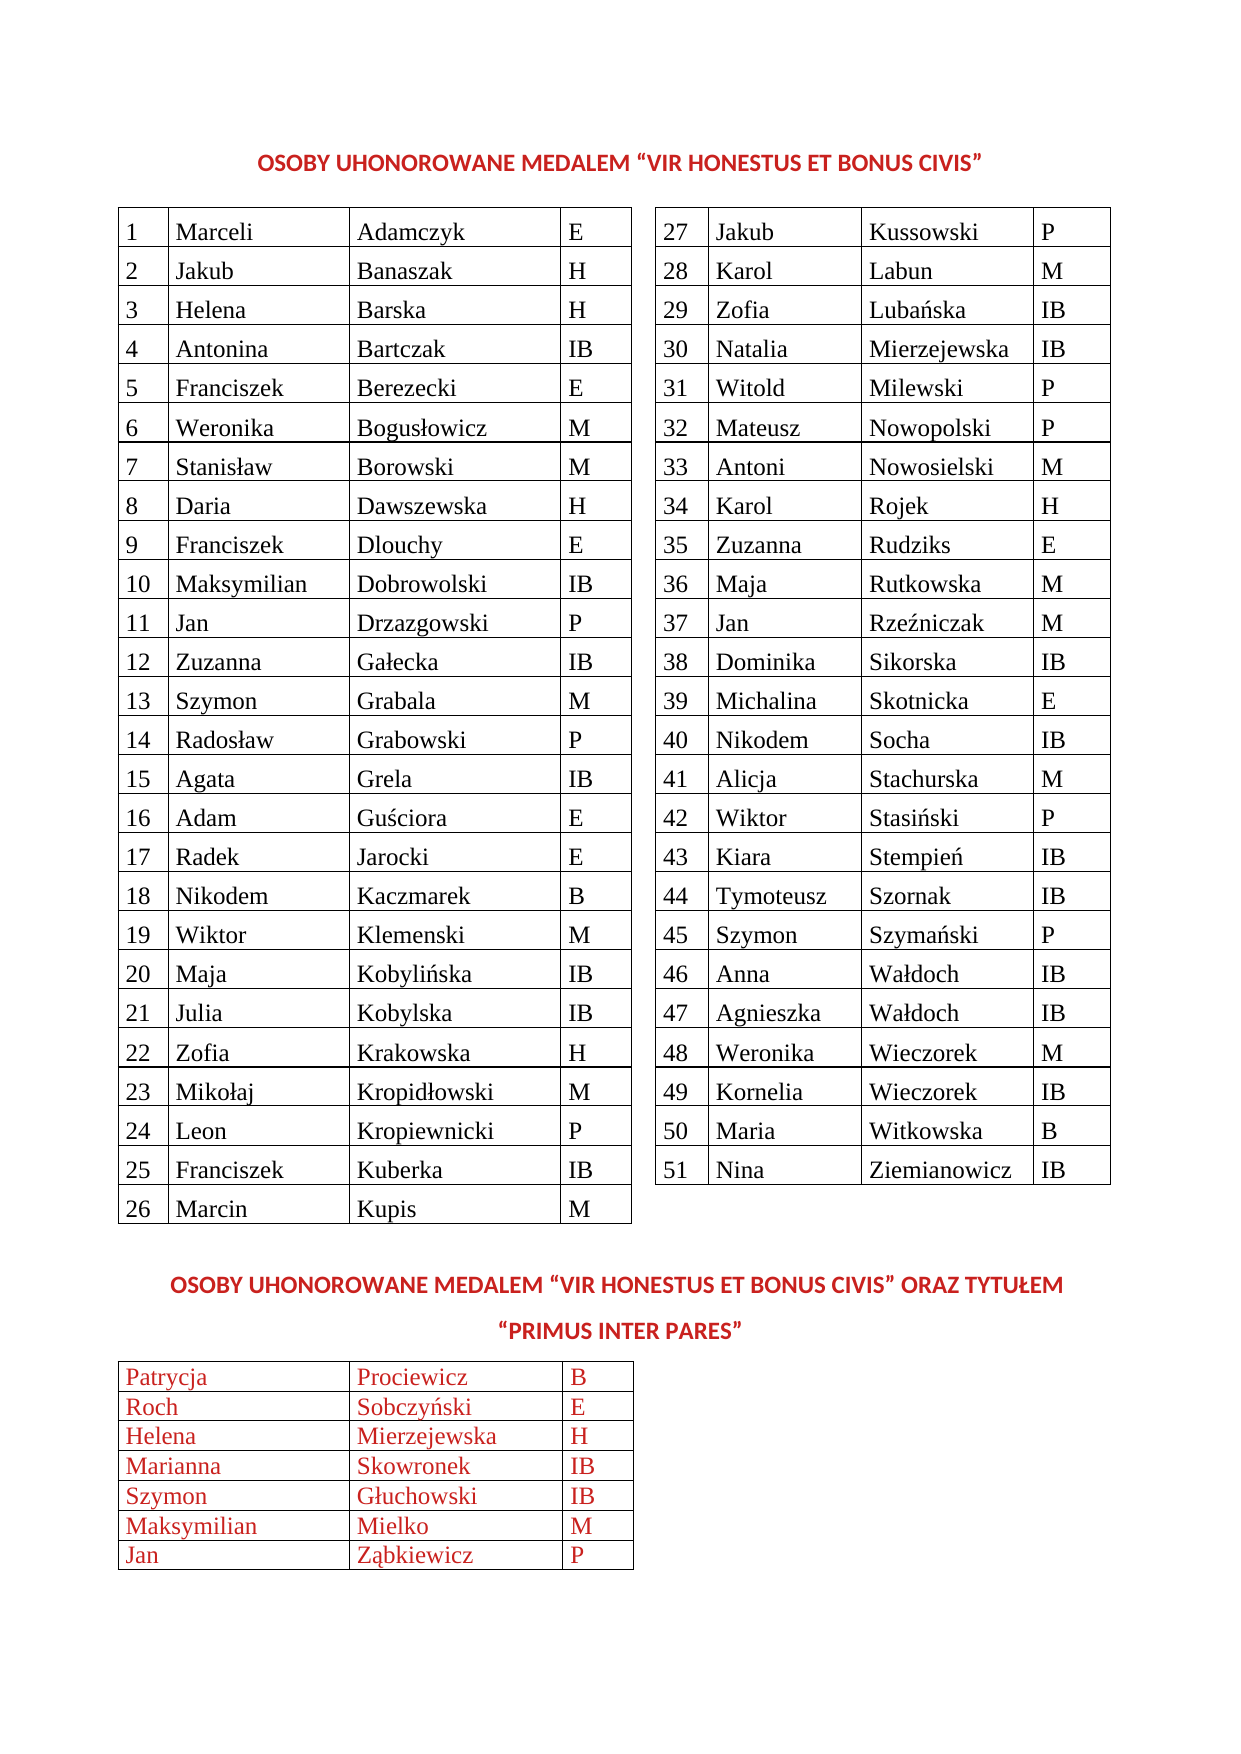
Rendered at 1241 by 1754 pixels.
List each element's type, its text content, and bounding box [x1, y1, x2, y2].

table_cell 6 [119, 403, 168, 441]
table_cell Grela [350, 755, 560, 793]
table_cell Kiara [709, 833, 861, 871]
table_cell IB [1034, 950, 1110, 988]
table_cell Stasiński [862, 794, 1033, 832]
table_cell [632, 754, 655, 793]
table_cell [632, 598, 655, 637]
table_cell Guściora [350, 794, 560, 832]
table_cell Mielko [350, 1511, 562, 1539]
table_cell [632, 676, 655, 715]
table_cell Stachurska [862, 755, 1033, 793]
table_cell H [561, 286, 631, 324]
table_cell Szymański [862, 911, 1033, 949]
table_cell [632, 1105, 655, 1144]
table_cell [632, 949, 655, 988]
table_cell 45 [656, 911, 708, 949]
table_cell 19 [119, 911, 168, 949]
table_cell M [1034, 247, 1110, 285]
table_cell Agnieszka [709, 989, 861, 1027]
table_cell Mateusz [709, 403, 861, 441]
table_cell Grabala [350, 677, 560, 715]
table_header Kussowski [862, 208, 1033, 246]
table_cell Wieczorek [862, 1068, 1033, 1105]
table_cell [632, 363, 655, 402]
table_cell 17 [119, 833, 168, 871]
table_cell Stanisław [169, 443, 349, 480]
table_cell Sikorska [862, 638, 1033, 676]
table_cell Krakowska [350, 1028, 560, 1066]
table_cell Wiktor [709, 794, 861, 832]
table_cell 28 [656, 247, 708, 285]
table_cell 2 [119, 247, 168, 285]
table_cell [632, 1066, 655, 1105]
table_cell B [561, 872, 631, 910]
table_cell [656, 1185, 708, 1223]
table_cell Nikodem [709, 716, 861, 754]
table_cell H [1034, 481, 1110, 519]
table_header Jakub [709, 208, 861, 246]
table_header Adamczyk [350, 208, 560, 246]
table_cell IB [1034, 1068, 1110, 1105]
table_cell Kobylińska [350, 950, 560, 988]
table_cell Maria [709, 1106, 861, 1144]
table_cell 12 [119, 638, 168, 676]
table_cell Roch [119, 1392, 349, 1420]
table_cell Kobylska [350, 989, 560, 1027]
table_cell 34 [656, 481, 708, 519]
table_cell H [561, 481, 631, 519]
table_cell H [561, 247, 631, 285]
table_cell P [563, 1541, 633, 1569]
table_cell IB [1034, 1146, 1110, 1183]
table_cell Jan [169, 599, 349, 637]
table_cell Antonina [169, 325, 349, 363]
table_cell [632, 832, 655, 871]
table_cell Wałdoch [862, 950, 1033, 988]
table_cell IB [1034, 716, 1110, 754]
table_cell Anna [709, 950, 861, 988]
table_cell [708, 1185, 862, 1223]
table_cell 20 [119, 950, 168, 988]
table_header 1 [119, 208, 168, 246]
table_cell [632, 1184, 656, 1223]
table_cell 23 [119, 1068, 168, 1105]
table_cell Maja [169, 950, 349, 988]
table_cell P [1034, 403, 1110, 441]
table_cell Helena [119, 1421, 349, 1450]
table_cell 5 [119, 364, 168, 402]
table_cell Bartczak [350, 325, 560, 363]
table_cell Witold [709, 364, 861, 402]
table_cell Julia [169, 989, 349, 1027]
table_cell [632, 715, 655, 754]
table_cell P [1034, 794, 1110, 832]
table_cell E [561, 521, 631, 558]
table_cell E [561, 794, 631, 832]
table_header Marceli [169, 208, 349, 246]
table_cell Karol [709, 247, 861, 285]
table_cell Rzeźniczak [862, 599, 1033, 637]
table_cell Zuzanna [169, 638, 349, 676]
table_cell 4 [119, 325, 168, 363]
table_cell 38 [656, 638, 708, 676]
table_cell P [561, 1106, 631, 1144]
table_cell Zuzanna [709, 521, 861, 558]
table_cell Kropiewnicki [350, 1106, 560, 1144]
table_cell Marcin [169, 1185, 349, 1223]
table_cell [632, 637, 655, 676]
table_cell IB [561, 560, 631, 598]
table_cell IB [1034, 833, 1110, 871]
table_cell Zofia [709, 286, 861, 324]
table_cell Kornelia [709, 1068, 861, 1105]
text OSOBY UHONOROWANE MEDALEM “VIR HONESTUS ET BONUS CIVIS” ORAZ TYTUŁEM [118, 1269, 1122, 1300]
table_cell IB [561, 325, 631, 363]
table_cell 24 [119, 1106, 168, 1144]
table_cell Stempień [862, 833, 1033, 871]
table_cell Mierzejewska [862, 325, 1033, 363]
table_cell Grabowski [350, 716, 560, 754]
table_cell Gałecka [350, 638, 560, 676]
table_cell IB [1034, 872, 1110, 910]
table_cell Rutkowska [862, 560, 1033, 598]
table_cell 14 [119, 716, 168, 754]
table_cell IB [561, 1146, 631, 1183]
table_cell Nina [709, 1146, 861, 1183]
table_cell Mikołaj [169, 1068, 349, 1105]
table_cell Helena [169, 286, 349, 324]
table_header Patrycja [119, 1362, 349, 1391]
table_cell 50 [656, 1106, 708, 1144]
table_cell [632, 480, 655, 519]
table_cell 18 [119, 872, 168, 910]
table_cell Drzazgowski [350, 599, 560, 637]
table_cell [632, 441, 655, 480]
table_cell 42 [656, 794, 708, 832]
table_cell B [1034, 1106, 1110, 1144]
table_cell E [1034, 677, 1110, 715]
table_cell M [561, 1068, 631, 1105]
table_cell 22 [119, 1028, 168, 1066]
table_cell M [561, 1185, 631, 1223]
table_cell Mierzejewska [350, 1421, 562, 1450]
table_cell Szymon [119, 1481, 349, 1510]
table_cell IB [563, 1481, 633, 1510]
table_cell Nikodem [169, 872, 349, 910]
table_cell Witkowska [862, 1106, 1033, 1144]
table_cell Ząbkiewicz [350, 1541, 562, 1569]
table_cell Marianna [119, 1451, 349, 1480]
table_cell IB [1034, 325, 1110, 363]
table_cell Daria [169, 481, 349, 519]
table_cell 9 [119, 521, 168, 558]
table_cell IB [1034, 638, 1110, 676]
table_cell P [1034, 364, 1110, 402]
table_cell M [1034, 755, 1110, 793]
table_cell Szymon [169, 677, 349, 715]
table_cell Szornak [862, 872, 1033, 910]
table_cell E [563, 1392, 633, 1420]
table_cell Tymoteusz [709, 872, 861, 910]
table_cell Skotnicka [862, 677, 1033, 715]
table_cell 43 [656, 833, 708, 871]
table_cell Barska [350, 286, 560, 324]
table_cell 29 [656, 286, 708, 324]
table_cell [632, 988, 655, 1027]
table_cell 16 [119, 794, 168, 832]
table_cell Leon [169, 1106, 349, 1144]
table_cell 32 [656, 403, 708, 441]
table_header E [561, 208, 631, 246]
table_cell Rojek [862, 481, 1033, 519]
table_cell 46 [656, 950, 708, 988]
table_cell Ziemianowicz [862, 1146, 1033, 1183]
table_cell Maksymilian [169, 560, 349, 598]
text OSOBY UHONOROWANE MEDALEM “VIR HONESTUS ET BONUS CIVIS” [118, 147, 1122, 178]
table_cell Karol [709, 481, 861, 519]
table_cell Labun [862, 247, 1033, 285]
table_cell Kupis [350, 1185, 560, 1223]
table_header [632, 207, 655, 246]
table_cell [632, 1027, 655, 1066]
table_cell Franciszek [169, 364, 349, 402]
table_cell M [1034, 1028, 1110, 1066]
table_cell Klemenski [350, 911, 560, 949]
table_cell Jan [119, 1541, 349, 1569]
table_cell Szymon [709, 911, 861, 949]
table_cell Głuchowski [350, 1481, 562, 1510]
table_cell Lubańska [862, 286, 1033, 324]
table_cell Nowopolski [862, 403, 1033, 441]
table_cell Socha [862, 716, 1033, 754]
table_cell 36 [656, 560, 708, 598]
table_cell [632, 285, 655, 324]
table_cell H [561, 1028, 631, 1066]
table_cell 39 [656, 677, 708, 715]
table_cell Maja [709, 560, 861, 598]
table_cell 48 [656, 1028, 708, 1066]
table_cell 13 [119, 677, 168, 715]
table_cell 49 [656, 1068, 708, 1105]
table_cell [632, 871, 655, 910]
table_cell 30 [656, 325, 708, 363]
table_cell IB [1034, 286, 1110, 324]
table_cell 33 [656, 443, 708, 480]
table_cell [632, 1145, 655, 1183]
table_cell 44 [656, 872, 708, 910]
table_cell [862, 1185, 1033, 1223]
table_cell 31 [656, 364, 708, 402]
table_cell Berezecki [350, 364, 560, 402]
table_cell Antoni [709, 443, 861, 480]
table_cell Banaszak [350, 247, 560, 285]
table_cell 51 [656, 1146, 708, 1183]
table_cell M [561, 677, 631, 715]
table_cell Rudziks [862, 521, 1033, 558]
table_cell Radosław [169, 716, 349, 754]
table_cell Weronika [709, 1028, 861, 1066]
table_cell 3 [119, 286, 168, 324]
table_cell M [1034, 560, 1110, 598]
table_header P [1034, 208, 1110, 246]
table_cell E [1034, 521, 1110, 558]
table_cell 35 [656, 521, 708, 558]
table_cell IB [561, 755, 631, 793]
table_cell P [561, 599, 631, 637]
table_cell Weronika [169, 403, 349, 441]
table_cell IB [561, 989, 631, 1027]
table_cell IB [563, 1451, 633, 1480]
table_cell M [561, 443, 631, 480]
table_cell M [563, 1511, 633, 1539]
table_cell 26 [119, 1185, 168, 1223]
table_cell Dlouchy [350, 521, 560, 558]
table_cell Natalia [709, 325, 861, 363]
table_cell Skowronek [350, 1451, 562, 1480]
table_cell Kaczmarek [350, 872, 560, 910]
table_cell M [1034, 599, 1110, 637]
table_cell IB [1034, 989, 1110, 1027]
table_cell P [1034, 911, 1110, 949]
table_cell IB [561, 950, 631, 988]
table_cell Wałdoch [862, 989, 1033, 1027]
table_cell [632, 324, 655, 363]
table_cell 47 [656, 989, 708, 1027]
table_cell [632, 402, 655, 441]
table_cell Jarocki [350, 833, 560, 871]
table_cell Milewski [862, 364, 1033, 402]
table_cell [632, 246, 655, 285]
table_cell Jan [709, 599, 861, 637]
table_cell [632, 520, 655, 558]
table_cell Radek [169, 833, 349, 871]
table_header B [563, 1362, 633, 1391]
table_cell 37 [656, 599, 708, 637]
table_cell Kuberka [350, 1146, 560, 1183]
table_cell E [561, 833, 631, 871]
table_cell Dobrowolski [350, 560, 560, 598]
table_cell 41 [656, 755, 708, 793]
table_cell H [563, 1421, 633, 1450]
table_cell 7 [119, 443, 168, 480]
table_cell Zofia [169, 1028, 349, 1066]
table_cell Dominika [709, 638, 861, 676]
table_cell Kropidłowski [350, 1068, 560, 1105]
table_cell Maksymilian [119, 1511, 349, 1539]
table_cell Franciszek [169, 521, 349, 558]
table_cell Sobczyński [350, 1392, 562, 1420]
table_cell 11 [119, 599, 168, 637]
table_cell M [561, 911, 631, 949]
table_cell Borowski [350, 443, 560, 480]
table_cell Michalina [709, 677, 861, 715]
table_cell 25 [119, 1146, 168, 1183]
table_cell M [561, 403, 631, 441]
table_cell Wiktor [169, 911, 349, 949]
table_cell Alicja [709, 755, 861, 793]
table_cell Adam [169, 794, 349, 832]
table_cell IB [561, 638, 631, 676]
table_cell 15 [119, 755, 168, 793]
table_cell 10 [119, 560, 168, 598]
table_cell [1034, 1185, 1111, 1223]
table_cell E [561, 364, 631, 402]
table_cell 21 [119, 989, 168, 1027]
table_cell Wieczorek [862, 1028, 1033, 1066]
table_cell Agata [169, 755, 349, 793]
table_cell 40 [656, 716, 708, 754]
table_cell Jakub [169, 247, 349, 285]
table_cell Nowosielski [862, 443, 1033, 480]
table_cell P [561, 716, 631, 754]
text “PRIMUS INTER PARES” [118, 1315, 1122, 1346]
table_cell Dawszewska [350, 481, 560, 519]
table_header Prociewicz [350, 1362, 562, 1391]
table_cell [632, 793, 655, 832]
table_header 27 [656, 208, 708, 246]
table_cell Franciszek [169, 1146, 349, 1183]
table_cell [632, 559, 655, 598]
table_cell [632, 910, 655, 949]
table_cell Bogusłowicz [350, 403, 560, 441]
table_cell M [1034, 443, 1110, 480]
table_cell 8 [119, 481, 168, 519]
